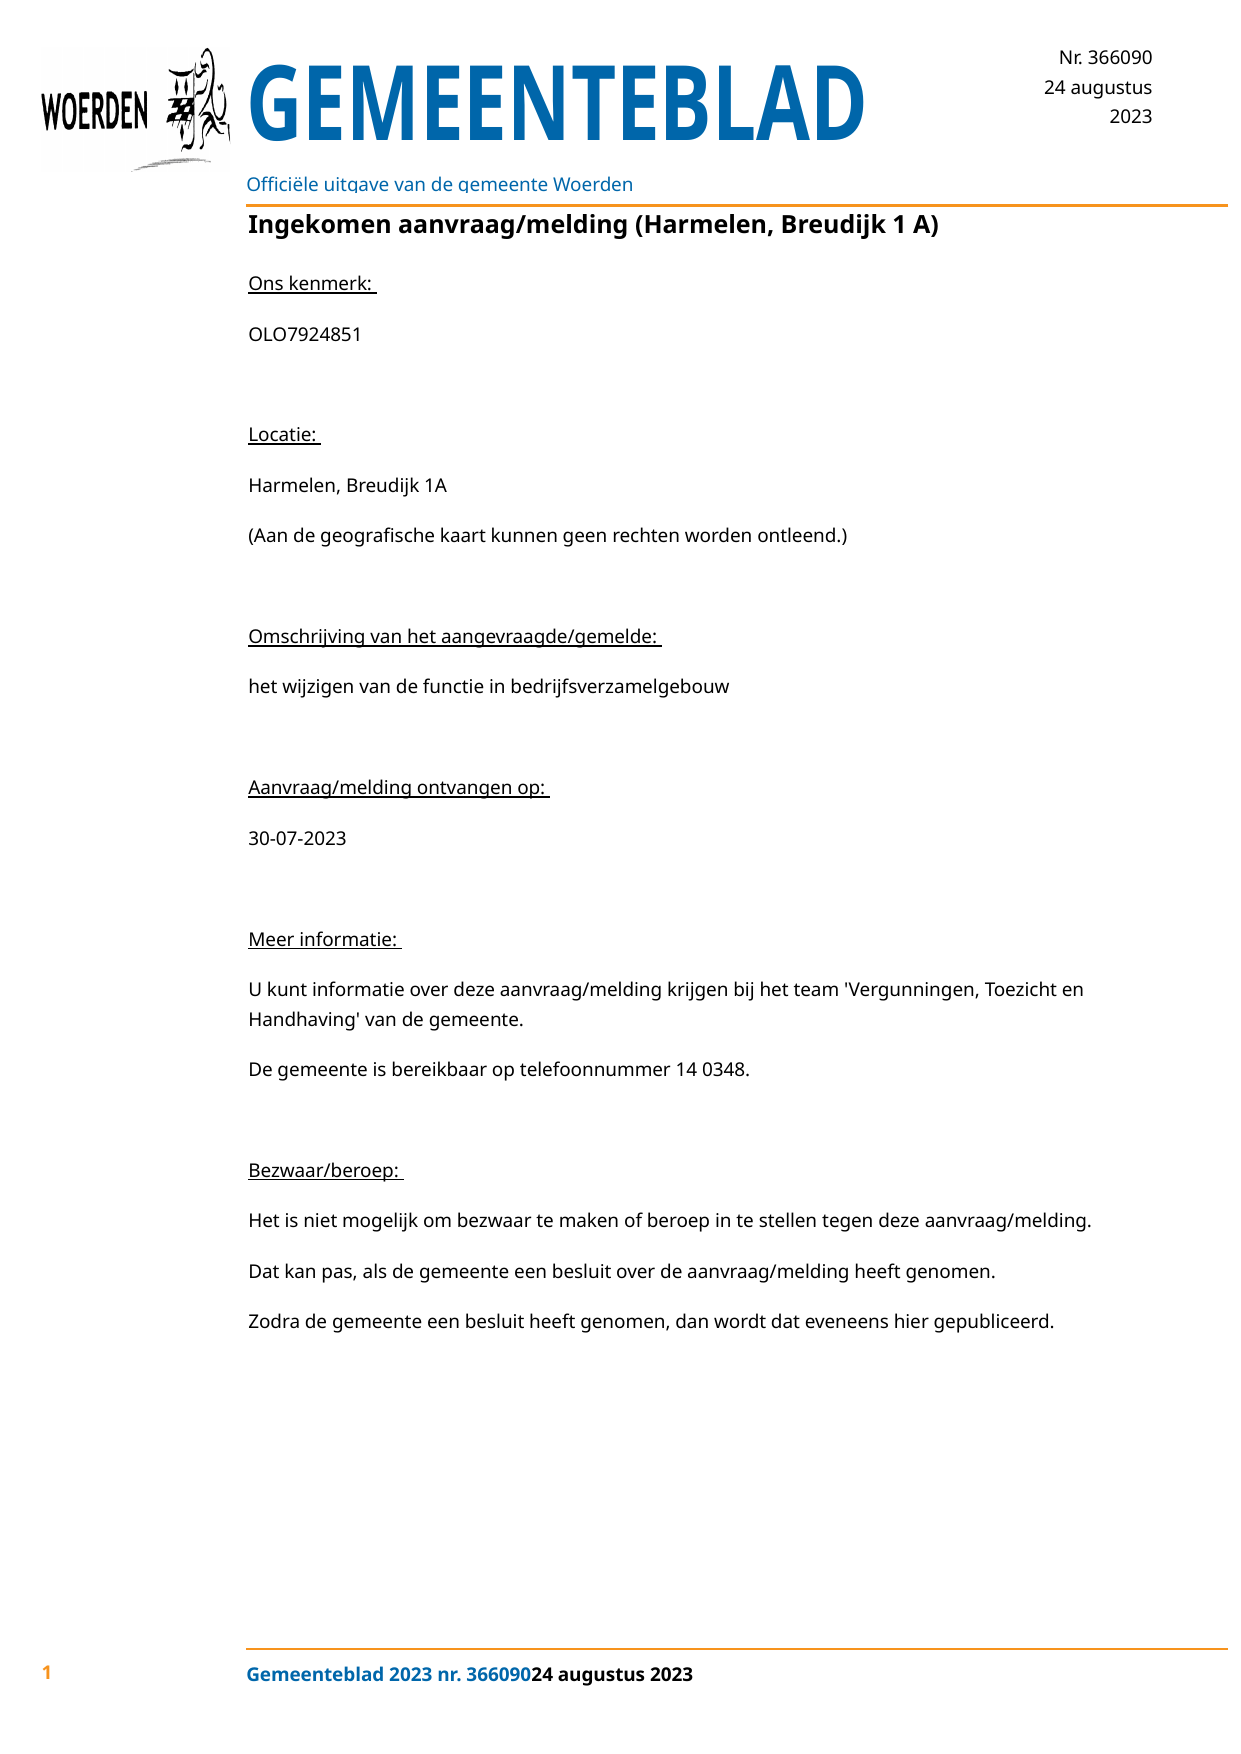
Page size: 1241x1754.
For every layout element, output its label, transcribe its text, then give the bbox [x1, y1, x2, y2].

text Ingekomen aanvraag/melding (Harmelen, Breudijk 1 A) [248, 207, 1152, 241]
text Zodra de gemeente een besluit heeft genomen, dan wordt dat eveneens hier gepubliceerd. [248, 1308, 1152, 1334]
text U kunt informatie over deze aanvraag/melding krijgen bij het team 'Vergunningen, Toezicht en Handhaving' van de gemeente. [248, 976, 1152, 1031]
text OLO7924851 [248, 321, 1152, 346]
text Omschrijving van het aangevraagde/gemelde: [248, 623, 1152, 649]
picture [41, 47, 231, 172]
text Harmelen, Breudijk 1A [248, 472, 1152, 498]
text Meer informatie: [248, 926, 1152, 951]
text (Aan de geografische kaart kunnen geen rechten worden ontleend.) [248, 522, 1152, 548]
text Ons kenmerk: [248, 270, 1152, 296]
text 30-07-2023 [248, 825, 1152, 851]
text Locatie: [248, 422, 1152, 447]
text Dat kan pas, als de gemeente een besluit over de aanvraag/melding heeft genomen. [248, 1258, 1152, 1283]
text Aanvraag/melding ontvangen op: [248, 774, 1152, 800]
text De gemeente is bereikbaar op telefoonnummer 14 0348. [248, 1056, 1152, 1082]
text Bezwaar/beroep: [248, 1157, 1152, 1183]
text het wijzigen van de functie in bedrijfsverzamelgebouw [248, 674, 1152, 699]
text Het is niet mogelijk om bezwaar te maken of beroep in te stellen tegen deze aanvraag/melding. [248, 1207, 1152, 1233]
